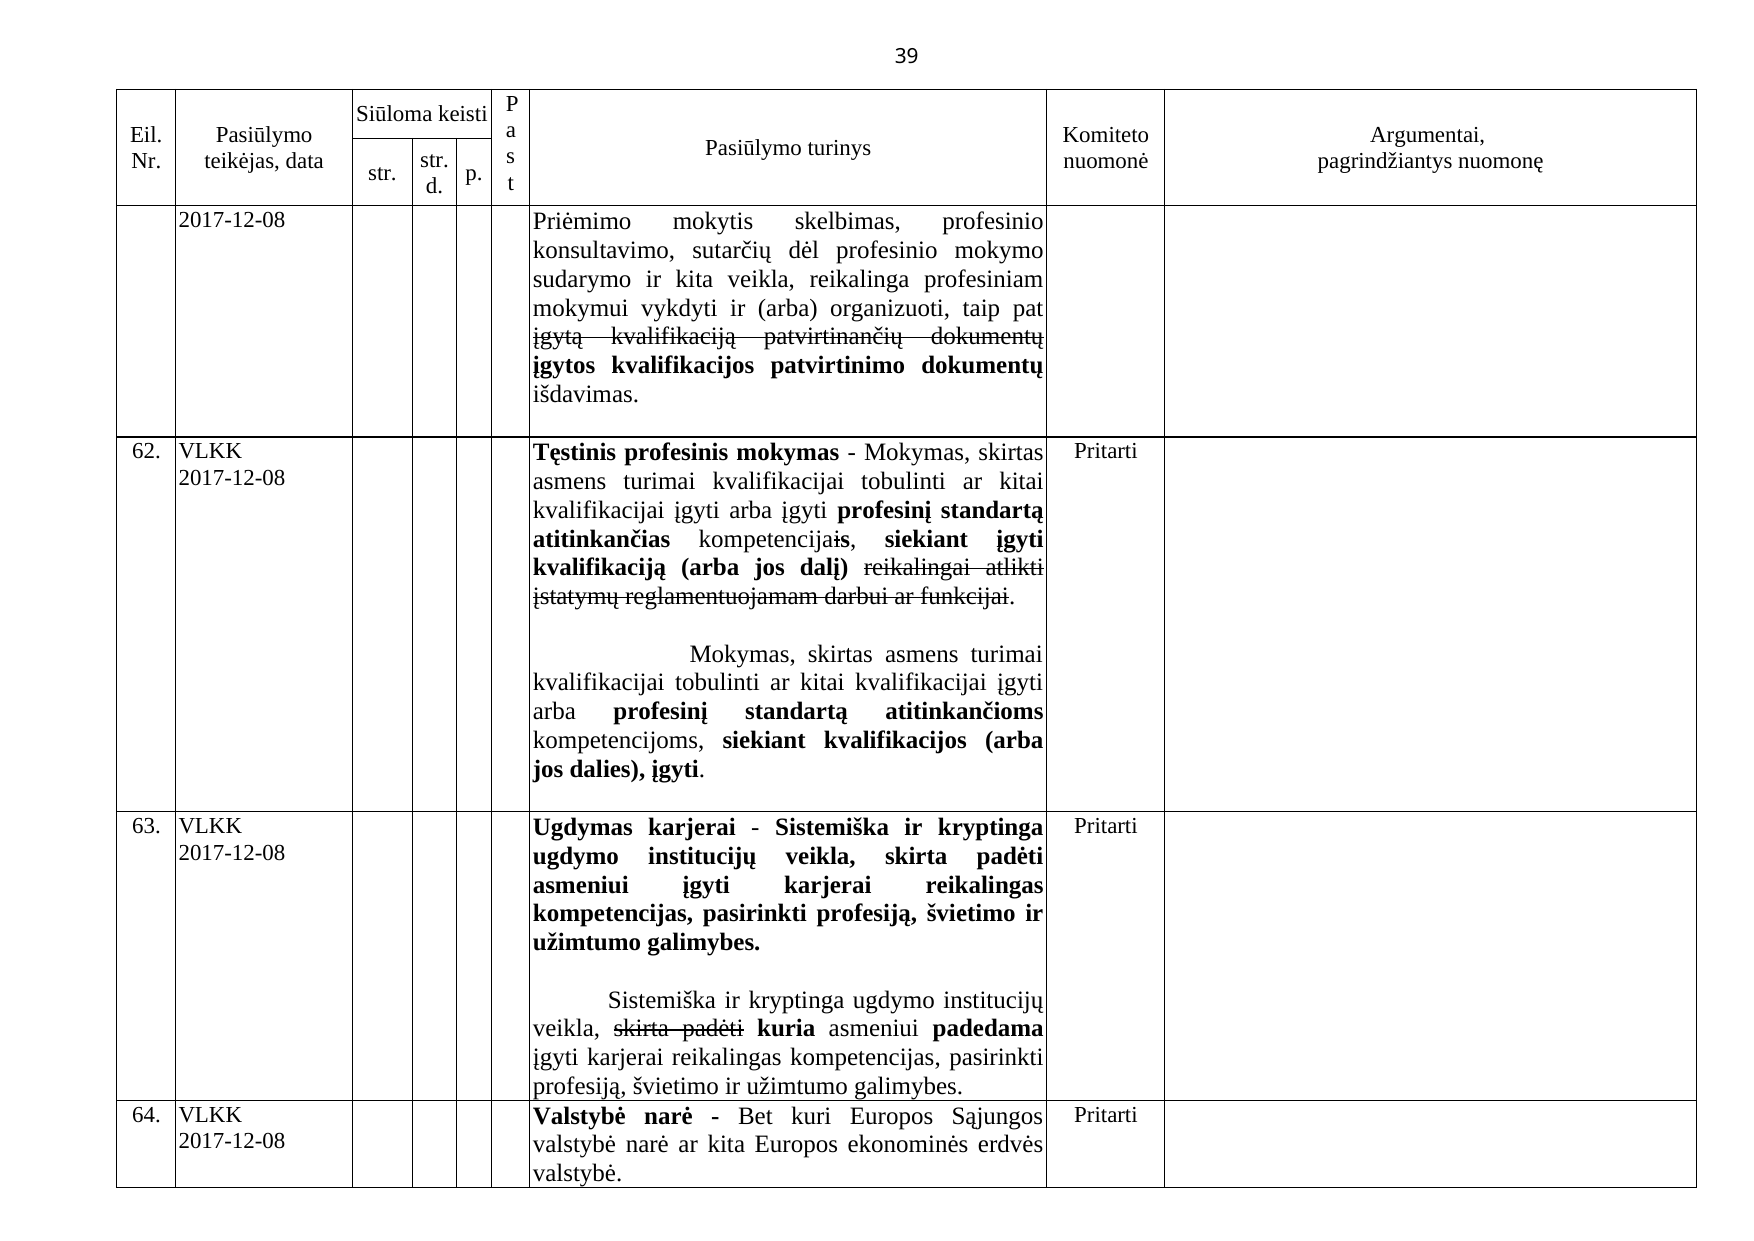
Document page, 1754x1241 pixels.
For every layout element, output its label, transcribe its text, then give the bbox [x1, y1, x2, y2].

table_cell Pritarti [1047, 812, 1164, 1100]
table_header Pasiūlymo turinys [530, 90, 1046, 205]
table_cell - Priėmimo mokytis skelbimas, profesinio konsultavimo, sutarčių dėl profesinio mokymo sudarymo ir kita veikla, reikalinga profesiniam mokymui vykdyti ir (arba) organizuoti, taip pat įgytą kvalifikaciją patvirtinančių dokumentų įgytos kvalifikacijos patvirtinimo dokumentų išdavimas. [530, 206, 1046, 436]
table_cell [1165, 206, 1696, 436]
table_cell [457, 812, 491, 1100]
table_cell [492, 206, 529, 436]
table_cell Pritarti [1047, 1101, 1164, 1187]
table_cell [457, 1101, 491, 1187]
table_cell [413, 438, 456, 811]
table_cell str. d. [413, 139, 456, 205]
table_cell [413, 812, 456, 1100]
table_header Pastabos [492, 90, 529, 205]
table_cell Tęstinis profesinis mokymas - Mokymas, skirtas asmens turimai kvalifikacijai tobulinti ar kitai kvalifikacijai įgyti arba įgyti profesinį standartą atitinkančias kompetencijais, siekiant įgyti kvalifikaciją (arba jos dalį) reikalingai atlikti įstatymų reglamentuojamam darbui ar funkcijai. Mokymas, skirtas asmens turimai kvalifikacijai tobulinti ar kitai kvalifikacijai įgyti arba profesinį standartą atitinkančioms kompetencijoms, siekiant kvalifikacijos (arba jos dalies), įgyti. [530, 438, 1046, 811]
table_cell [1047, 206, 1164, 436]
table_cell [492, 812, 529, 1100]
table_cell 64. [117, 1101, 175, 1187]
table_cell Ugdymas karjerai - Sistemiška ir kryptinga ugdymo institucijų veikla, skirta padėti asmeniui įgyti karjerai reikalingas kompetencijas, pasirinkti profesiją, švietimo ir užimtumo galimybes. Sistemiška ir kryptinga ugdymo institucijų veikla, skirta padėti kuria asmeniui padedama įgyti karjerai reikalingas kompetencijas, pasirinkti profesiją, švietimo ir užimtumo galimybes. [530, 812, 1046, 1100]
table_cell [353, 812, 412, 1100]
table_cell [492, 1101, 529, 1187]
table_cell Pritarti [1047, 438, 1164, 811]
table_cell [413, 1101, 456, 1187]
table_cell [457, 438, 491, 811]
table_cell 2017-12-08 [176, 206, 352, 436]
table_cell [1165, 812, 1696, 1100]
table_cell VLKK 2017-12-08 [176, 812, 352, 1100]
table_cell p. [457, 139, 491, 205]
table_cell [353, 206, 412, 436]
table_cell [353, 438, 412, 811]
table_cell [117, 206, 175, 436]
table_cell VLKK 2017-12-08 [176, 438, 352, 811]
table_cell Valstybė narė - Bet kuri Europos Sąjungos valstybė narė ar kita Europos ekonominės erdvės valstybė. [530, 1101, 1046, 1187]
table_cell [353, 1101, 412, 1187]
table_cell [492, 438, 529, 811]
table_header Komiteto nuomonė [1047, 90, 1164, 205]
table_cell 62. [117, 438, 175, 811]
table_header Pasiūlymo teikėjas, data [176, 90, 352, 205]
table_cell 63. [117, 812, 175, 1100]
table_cell [457, 206, 491, 436]
table_header Eil. Nr. [117, 90, 175, 205]
table_cell VLKK 2017-12-08 [176, 1101, 352, 1187]
table_cell str. [353, 139, 412, 205]
table_cell [1165, 438, 1696, 811]
table_header Siūloma keisti [353, 90, 491, 138]
table_cell [1165, 1101, 1696, 1187]
table_cell [413, 206, 456, 436]
table_header Argumentai, pagrindžiantys nuomonę [1165, 90, 1696, 205]
